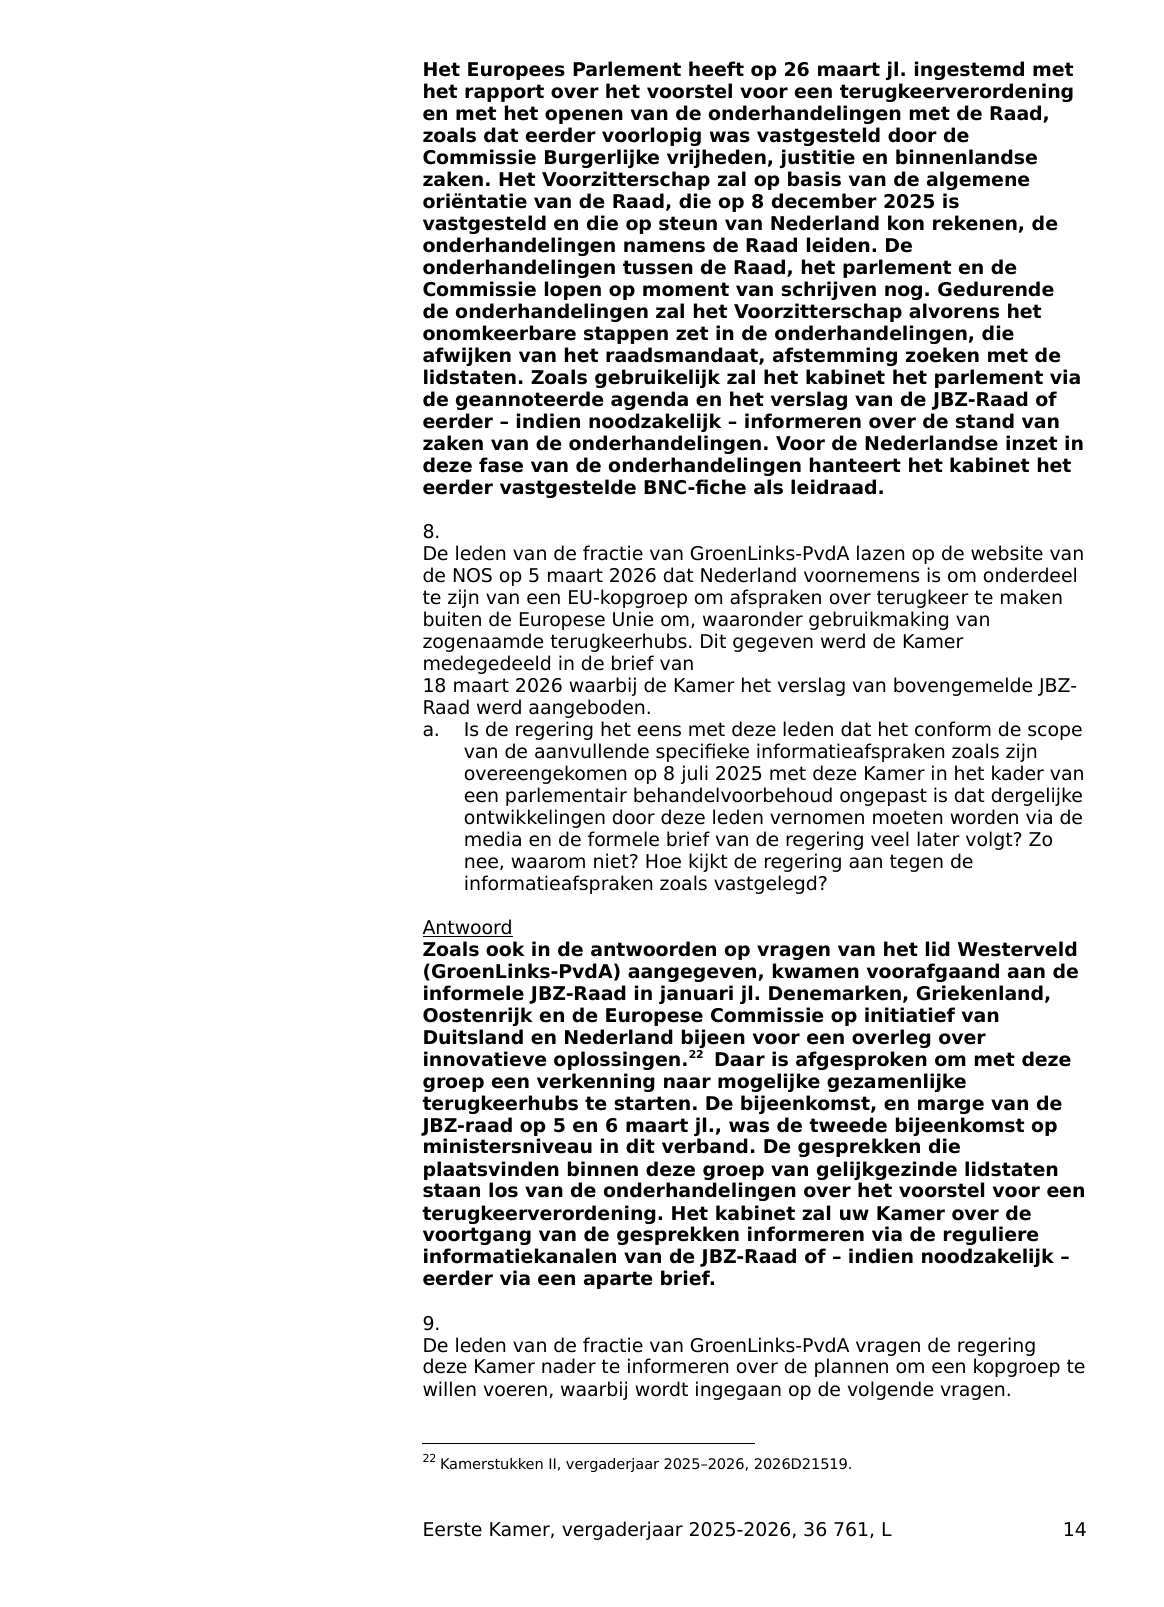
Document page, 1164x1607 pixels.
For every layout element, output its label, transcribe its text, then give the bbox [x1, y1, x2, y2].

text Kamerstukken II, vergaderjaar 2025–2026, 2026D21519. [422, 1452, 1087, 1474]
text De leden van de fractie van GroenLinks-PvdA lazen op de website van de NOS op 5 maart 2026 dat Nederland voornemens is om onderdeel te zijn van een EU-kopgroep om afspraken over terugkeer te maken buiten de Europese Unie om, waaronder gebruikmaking van zogenaamde terugkeerhubs. Dit gegeven werd de Kamer medegedeeld in de brief van [422, 543, 1087, 675]
text 8. [422, 521, 1087, 543]
text De leden van de fractie van GroenLinks-PvdA vragen de regering deze Kamer nader te informeren over de plannen om een kopgroep te willen voeren, waarbij wordt ingegaan op de volgende vragen. [422, 1334, 1087, 1400]
text a. Is de regering het eens met deze leden dat het conform de scope van de aanvullende specifieke informatieafspraken zoals zijn overeengekomen op 8 juli 2025 met deze Kamer in het kader van een parlementair behandelvoorbehoud ongepast is dat dergelijke ontwikkelingen door deze leden vernomen moeten worden via de media en de formele brief van de regering veel later volgt? Zo nee, waarom niet? Hoe kijkt de regering aan tegen de informatieafspraken zoals vastgelegd? [422, 719, 1087, 894]
text 9. [422, 1312, 1087, 1334]
text 18 maart 2026 waarbij de Kamer het verslag van bovengemelde JBZ-Raad werd aangeboden. [422, 675, 1087, 719]
text Antwoord [422, 917, 1087, 939]
text Het Europees Parlement heeft op 26 maart jl. ingestemd met het rapport over het voorstel voor een terugkeerverordening en met het openen van de onderhandelingen met de Raad, zoals dat eerder voorlopig was vastgesteld door de Commissie Burgerlijke vrijheden, justitie en binnenlandse zaken. Het Voorzitterschap zal op basis van de algemene oriëntatie van de Raad, die op 8 december 2025 is vastgesteld en die op steun van Nederland kon rekenen, de onderhandelingen namens de Raad leiden. De onderhandelingen tussen de Raad, het parlement en de Commissie lopen op moment van schrijven nog. Gedurende de onderhandelingen zal het Voorzitterschap alvorens het onomkeerbare stappen zet in de onderhandelingen, die afwijken van het raadsmandaat, afstemming zoeken met de lidstaten. Zoals gebruikelijk zal het kabinet het parlement via de geannoteerde agenda en het verslag van de JBZ-Raad of eerder – indien noodzakelijk – informeren over de stand van zaken van de onderhandelingen. Voor de Nederlandse inzet in deze fase van de onderhandelingen hanteert het kabinet het eerder vastgestelde BNC-fiche als leidraad. [422, 59, 1087, 499]
text Zoals ook in de antwoorden op vragen van het lid Westerveld (GroenLinks-PvdA) aangegeven, kwamen voorafgaand aan de informele JBZ-Raad in januari jl. Denemarken, Griekenland, Oostenrijk en de Europese Commissie op initiatief van Duitsland en Nederland bijeen voor een overleg over innovatieve oplossingen. Daar is afgesproken om met deze groep een verkenning naar mogelijke gezamenlijke terugkeerhubs te starten. De bijeenkomst, en marge van de JBZ-raad op 5 en 6 maart jl., was de tweede bijeenkomst op ministersniveau in dit verband. De gesprekken die plaatsvinden binnen deze groep van gelijkgezinde lidstaten staan los van de onderhandelingen over het voorstel voor een terugkeerverordening. Het kabinet zal uw Kamer over de voortgang van de gesprekken informeren via de reguliere informatiekanalen van de JBZ-Raad of – indien noodzakelijk – eerder via een aparte brief. [422, 939, 1087, 1290]
